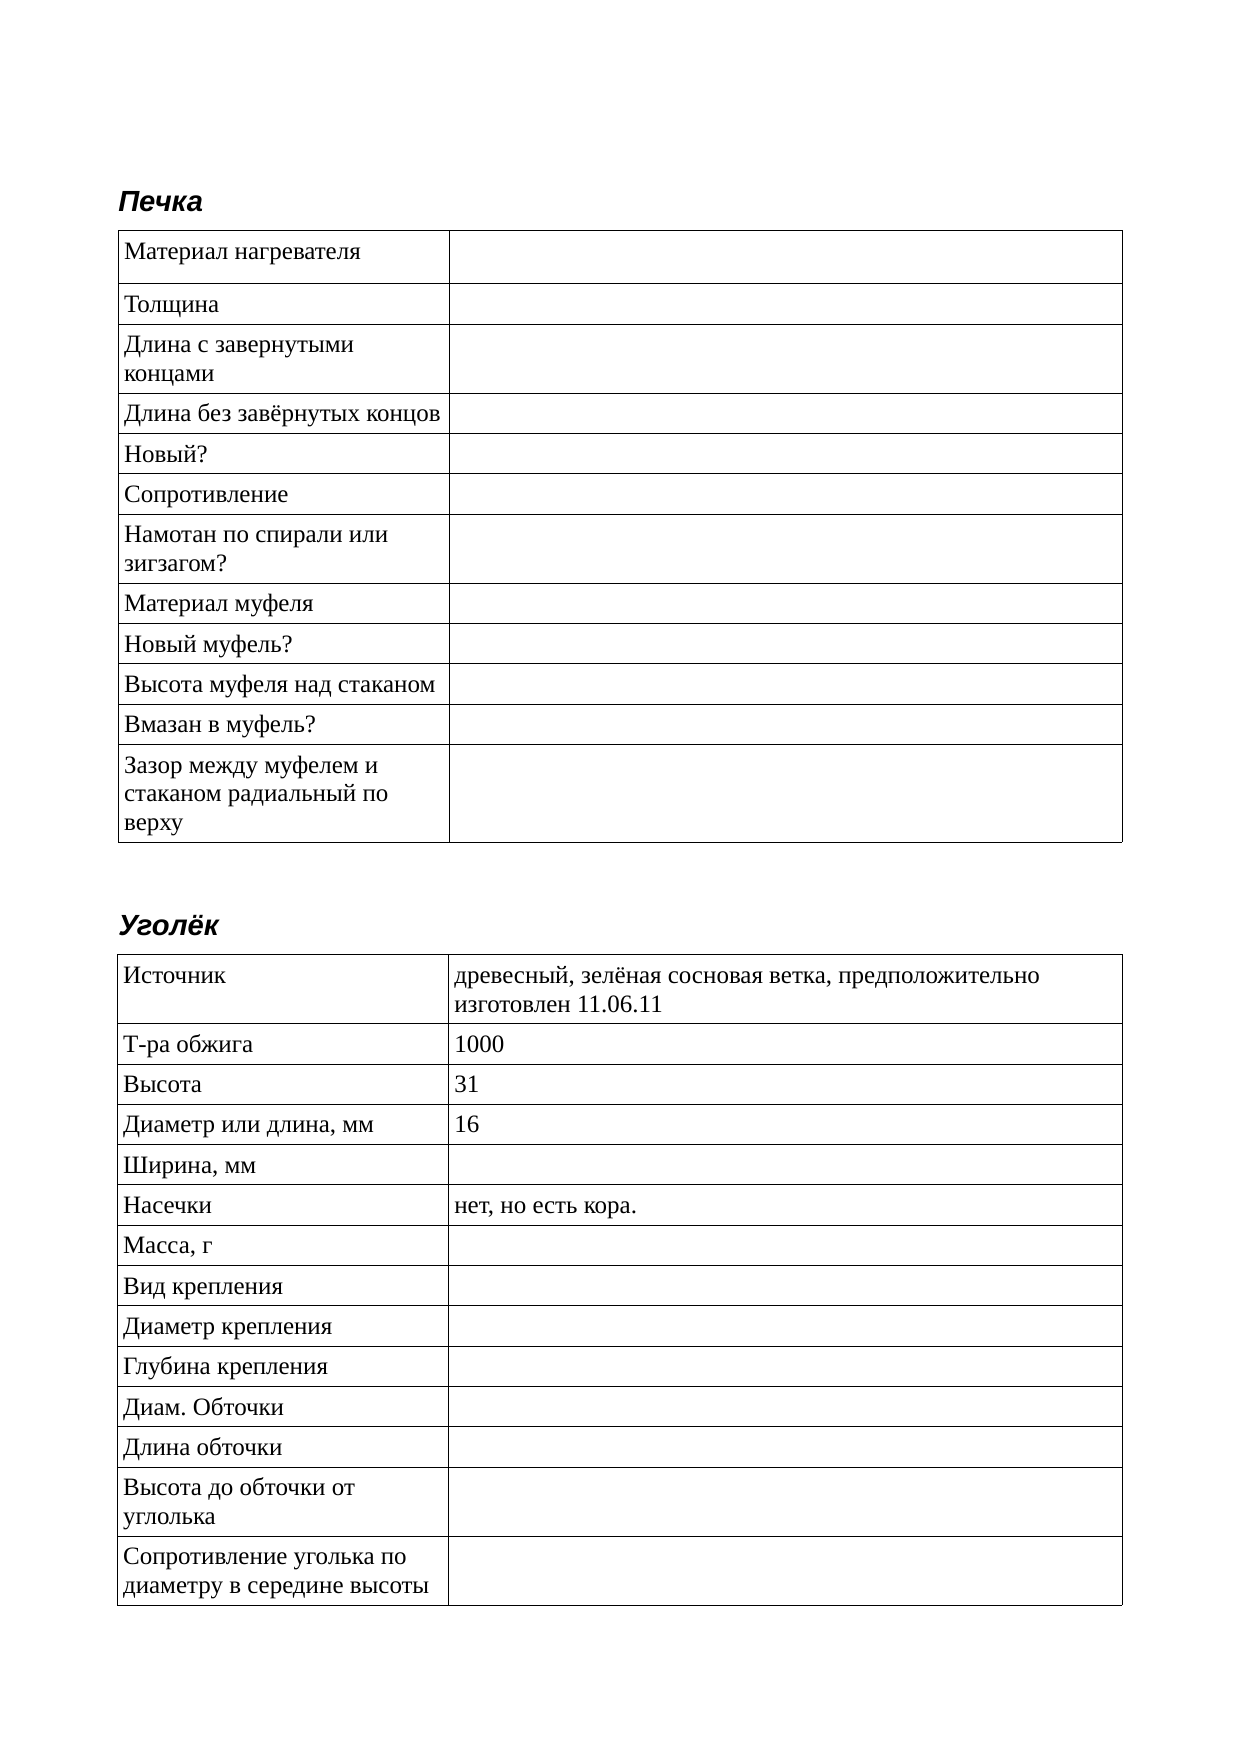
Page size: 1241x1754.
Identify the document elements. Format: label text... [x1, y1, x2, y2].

table_cell Материал муфеля [119, 584, 449, 623]
table_cell 1000 [449, 1024, 1122, 1063]
table_cell Длина без завёрнутых концов [119, 394, 449, 433]
subtitle Уголёк [118, 908, 1122, 942]
table_cell [450, 624, 1122, 663]
table_cell Диаметр или длина, мм [118, 1105, 448, 1144]
table_header древесный, зелёная сосновая ветка, предположительно изготовлен 11.06.11 [449, 955, 1122, 1023]
table_cell [449, 1387, 1122, 1426]
table_cell Насечки [118, 1185, 448, 1225]
table_cell Толщина [119, 284, 449, 323]
table_header [450, 231, 1122, 283]
table_cell [450, 584, 1122, 623]
table_cell [449, 1145, 1122, 1184]
table_cell Сопротивление уголька по диаметру в середине высоты [118, 1537, 448, 1605]
table_cell Намотан по спирали или зигзагом? [119, 515, 449, 583]
table_cell [450, 705, 1122, 744]
table_header Материал нагревателя [119, 231, 449, 283]
table_cell [449, 1226, 1122, 1265]
table_cell Масса, г [118, 1226, 448, 1265]
table_cell [450, 434, 1122, 473]
table_cell Вмазан в муфель? [119, 705, 449, 744]
subtitle Печка [118, 184, 1122, 218]
table_cell 16 [449, 1105, 1122, 1144]
table_cell [450, 745, 1122, 842]
table_cell Диаметр крепления [118, 1306, 448, 1346]
table_cell Новый? [119, 434, 449, 473]
table_cell [449, 1468, 1122, 1536]
table_cell 31 [449, 1065, 1122, 1104]
table_header Источник [118, 955, 448, 1023]
table_cell Высота до обточки от углолька [118, 1468, 448, 1536]
table_cell Ширина, мм [118, 1145, 448, 1184]
table_cell [450, 325, 1122, 393]
table_cell [449, 1427, 1122, 1467]
table_cell Длина обточки [118, 1427, 448, 1467]
table_cell Высота [118, 1065, 448, 1104]
table_cell Длина с завернутыми концами [119, 325, 449, 393]
table_cell Сопротивление [119, 474, 449, 513]
table_cell [449, 1266, 1122, 1305]
table_cell [449, 1306, 1122, 1346]
table_cell [450, 394, 1122, 433]
table_cell Т-ра обжига [118, 1024, 448, 1063]
table_cell [450, 284, 1122, 323]
table_cell Вид крепления [118, 1266, 448, 1305]
table_cell [449, 1537, 1122, 1605]
table_cell Высота муфеля над стаканом [119, 664, 449, 703]
table_cell нет, но есть кора. [449, 1185, 1122, 1225]
table_cell Зазор между муфелем и стаканом радиальный по верху [119, 745, 449, 842]
table_cell Диам. Обточки [118, 1387, 448, 1426]
table_cell [450, 474, 1122, 513]
table_cell Глубина крепления [118, 1347, 448, 1386]
table_cell [450, 664, 1122, 703]
table_cell [449, 1347, 1122, 1386]
table_cell [450, 515, 1122, 583]
table_cell Новый муфель? [119, 624, 449, 663]
